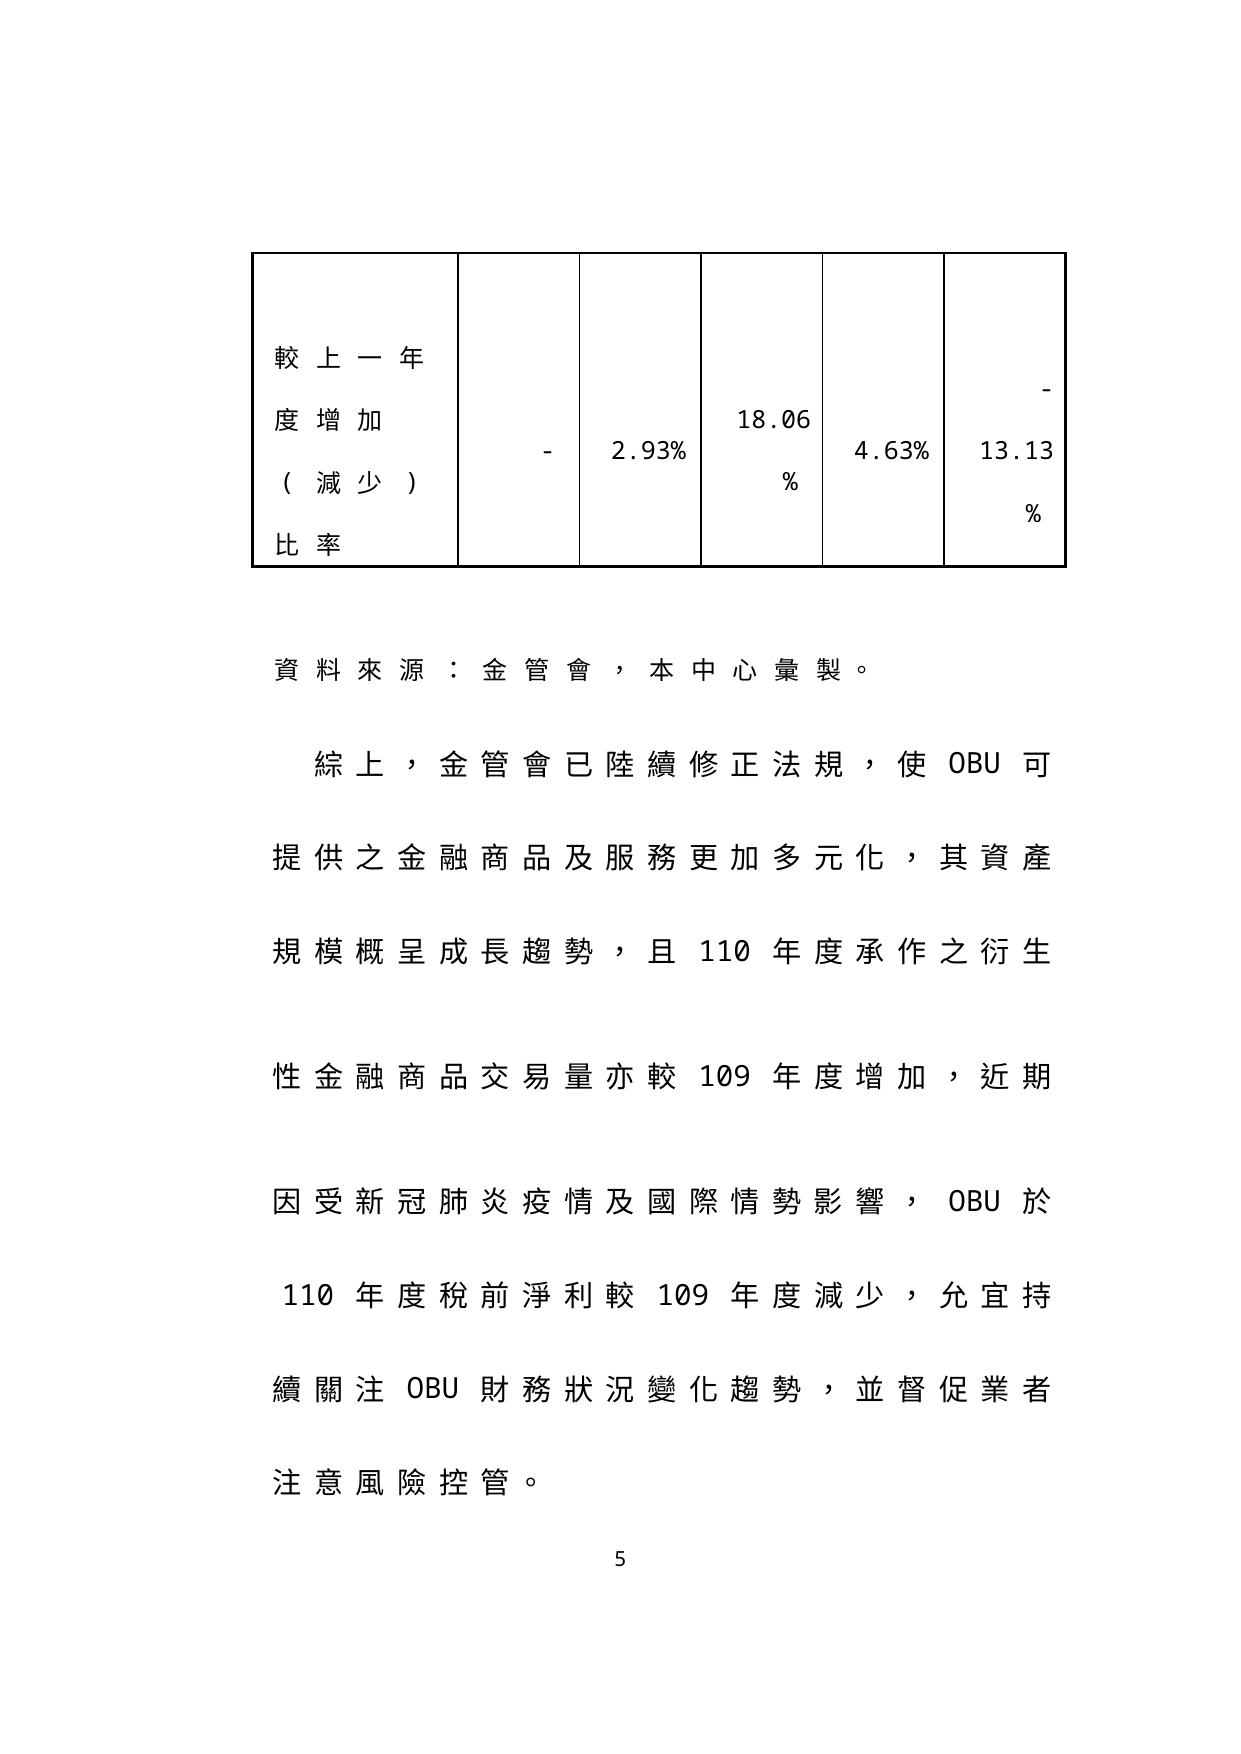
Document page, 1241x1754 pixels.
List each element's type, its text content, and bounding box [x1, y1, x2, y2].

table_cell 18.06% [702, 254, 822, 564]
table_cell 4.63% [823, 254, 943, 564]
table_cell - [459, 254, 579, 564]
table_cell 2.93% [580, 254, 700, 564]
text 綜上，金管會已陸續修正法規，使OBU可提供之金融商品及服務更加多元化，其資產規模概呈成長趨勢，且110年度承作之衍生性金融商品交易量亦較109年度增加，近期因受新冠肺炎疫情及國際情勢影響，OBU於110年度稅前淨利較109年度減少，允宜持續關注OBU財務狀況變化趨勢，並督促業者注意風險控管。 [242, 689, 1058, 1502]
text 資料來源：金管會，本中心彙製。 [212, 627, 1058, 689]
table_cell -13.13% [945, 254, 1064, 564]
table_cell 較上一年度增加(減少)比率 [254, 254, 457, 564]
